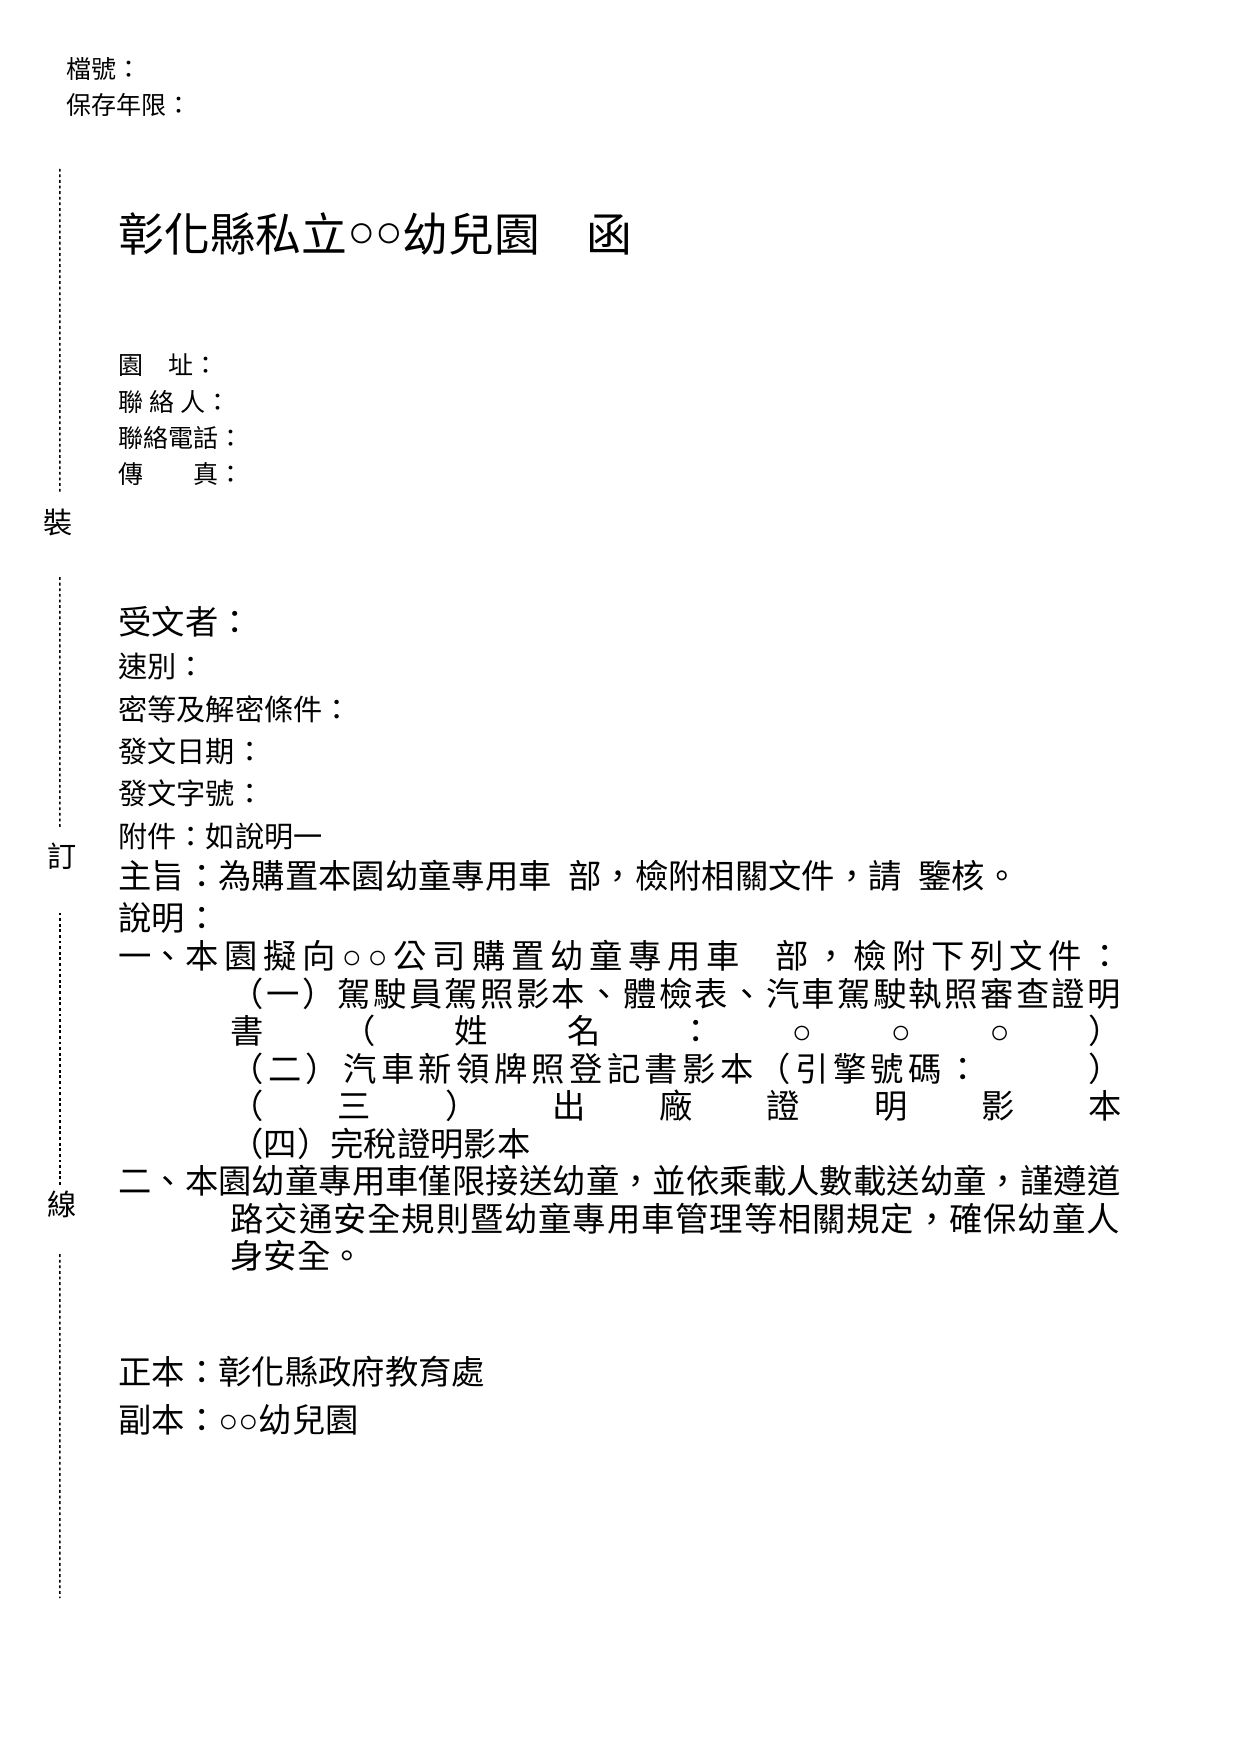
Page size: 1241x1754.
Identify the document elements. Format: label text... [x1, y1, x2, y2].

list 本園幼童專用車僅限接送幼童，並依乘載人數載送幼童，謹遵道路交通安全規則暨幼童專用車管理等相關規定，確保幼童人身安全。 [118, 1164, 1122, 1276]
text 受文者： [118, 596, 1122, 644]
text 檔號： [67, 53, 192, 84]
text 副本：○○幼兒園 [118, 1394, 1122, 1442]
text 傳 真： [118, 454, 1122, 491]
text [51, 46, 207, 137]
text 聯絡電話： [118, 418, 1122, 454]
text 附件：如說明一 [118, 813, 1122, 855]
text 聯 絡 人： [118, 382, 1122, 418]
text 彰化縣私立○○幼兒園 函 [118, 158, 1122, 283]
text 主旨：為購置本園幼童專用車 部，檢附相關文件，請 鑒核。 [118, 855, 1122, 897]
text 發文日期： [118, 728, 1122, 771]
text 速別： [118, 644, 1122, 686]
text 說明： [118, 897, 1122, 939]
text 園 址： [118, 346, 1122, 382]
list 本園擬向○○公司購置幼童專用車 部，檢附下列文件： （一）駕駛員駕照影本、體檢表、汽車駕駛執照審查證明 書（姓名：○○○） （二）汽車新領牌照登記書影本（引擎號碼： ） （三）出廠證明影本 （四）完稅證明影本 [118, 939, 1122, 1164]
text 保存年限： [67, 84, 192, 122]
text 正本：彰化縣政府教育處 [118, 1346, 1122, 1394]
text 密等及解密條件： [118, 686, 1122, 728]
text 發文字號： [118, 771, 1122, 813]
